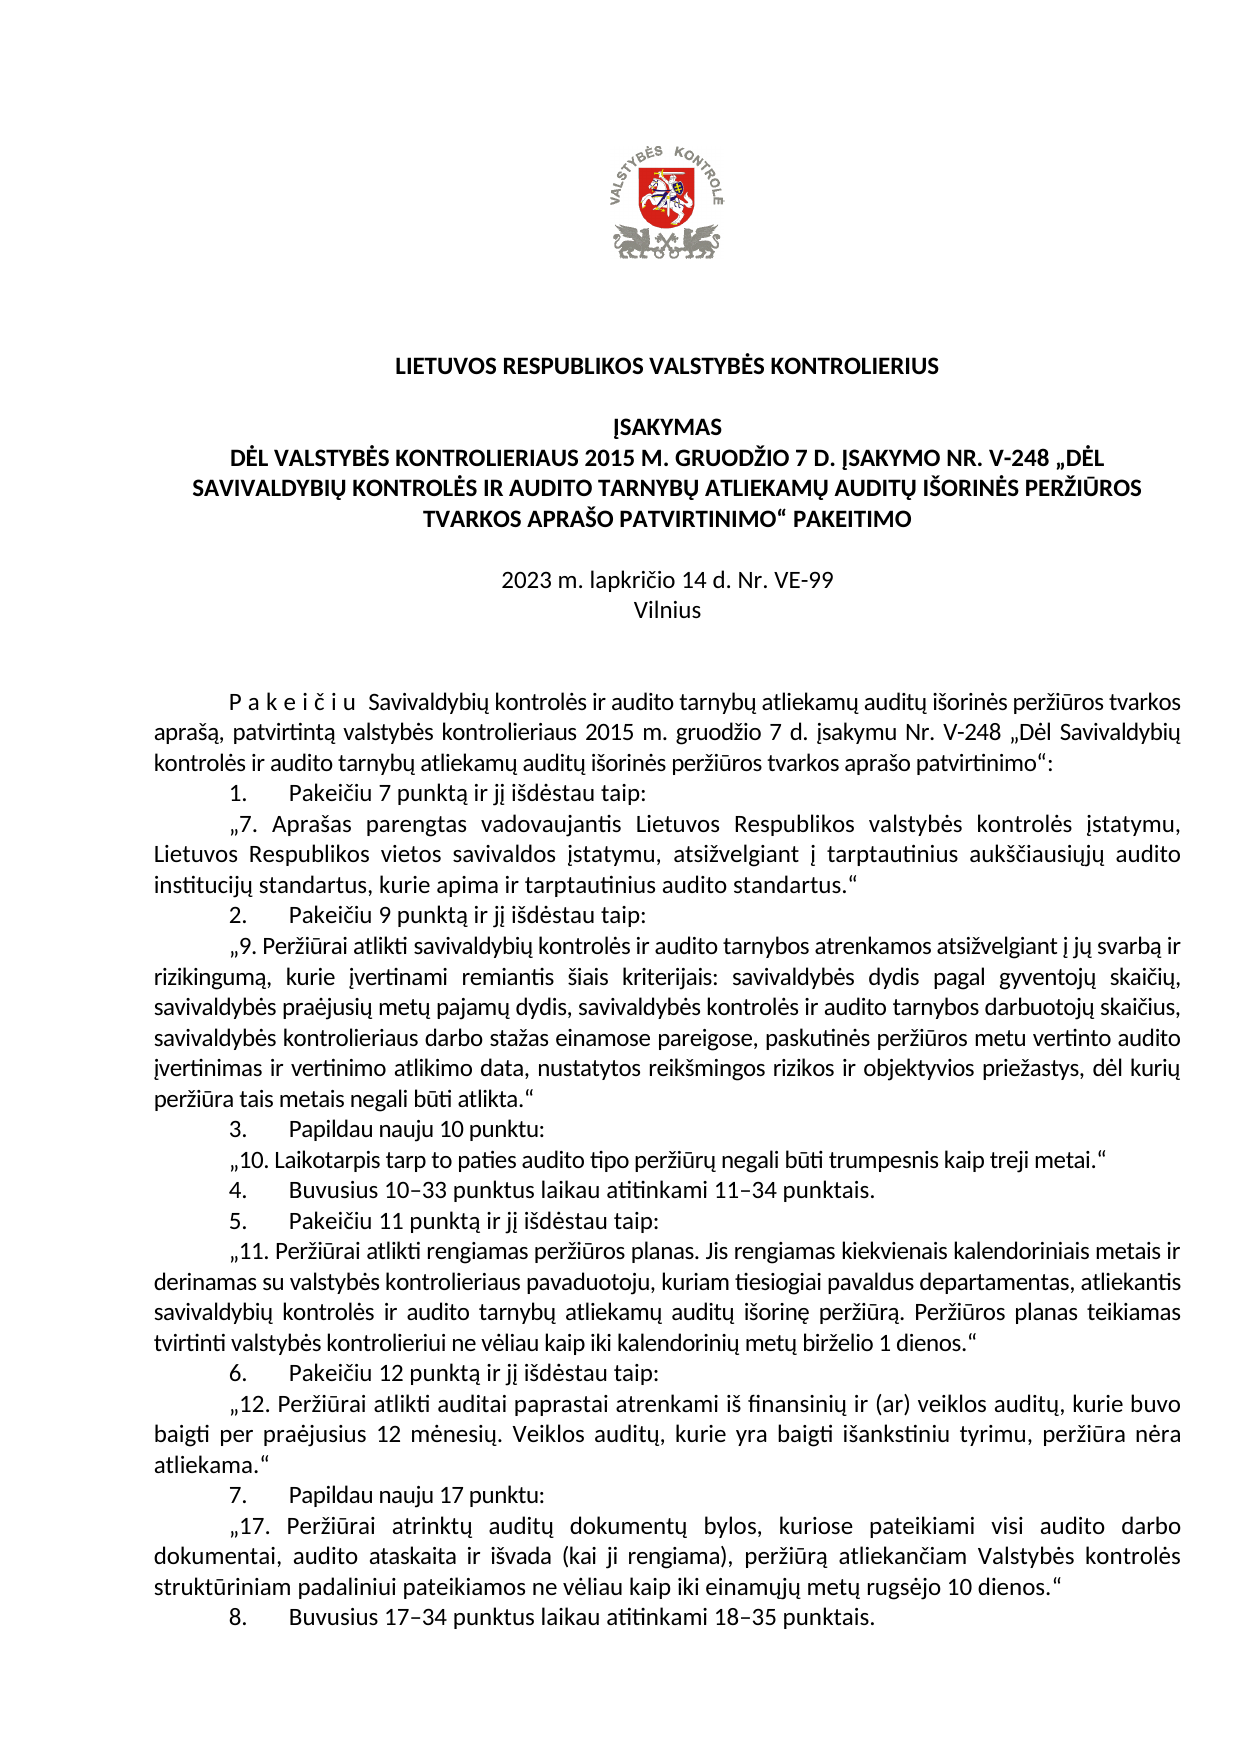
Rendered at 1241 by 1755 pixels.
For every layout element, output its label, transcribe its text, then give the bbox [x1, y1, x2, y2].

text 3. Papildau nauju 10 punktu: [153, 1113, 1181, 1144]
text „7. Aprašas parengtas vadovaujantis Lietuvos Respublikos valstybės kontrolės įstatymu, Lietuvos Respublikos vietos savivaldos įstatymu, atsižvelgiant į tarptautinius aukščiausiųjų audito institucijų standartus, kurie apima ir tarptautinius audito standartus.“ [153, 808, 1181, 899]
text LIETUVOS RESPUBLIKOS VALSTYBĖS KONTROLierius [153, 350, 1181, 381]
text „11. Peržiūrai atlikti rengiamas peržiūros planas. Jis rengiamas kiekvienais kalendoriniais metais ir derinamas su valstybės kontrolieriaus pavaduotoju, kuriam tiesiogiai pavaldus departamentas, atliekantis savivaldybių kontrolės ir audito tarnybų atliekamų auditų išorinę peržiūrą. Peržiūros planas teikiamas tvirtinti valstybės kontrolieriui ne vėliau kaip iki kalendorinių metų birželio 1 dienos.“ [153, 1235, 1181, 1357]
text 1. Pakeičiu 7 punktą ir jį išdėstau taip: [153, 777, 1181, 808]
text 8. Buvusius 17–34 punktus laikau atitinkami 18–35 punktais. [153, 1602, 1181, 1632]
text Dėl valstybės kontrolieriaus 2015 m. gruodžio 7 d. įsakymo Nr. V-248 „Dėl Savivaldybių kontrolės ir audito tarnybų atliekamų auditų išorinės peržiūros tvarkos aprašo patvirtinimo“ pakeitimo [153, 442, 1181, 533]
text Vilnius [153, 594, 1181, 625]
text „17. Peržiūrai atrinktų auditų dokumentų bylos, kuriose pateikiami visi audito darbo dokumentai, audito ataskaita ir išvada (kai ji rengiama), peržiūrą atliekančiam Valstybės kontrolės struktūriniam padaliniui pateikiamos ne vėliau kaip iki einamųjų metų rugsėjo 10 dienos.“ [153, 1510, 1181, 1602]
text „12. Peržiūrai atlikti auditai paprastai atrenkami iš finansinių ir (ar) veiklos auditų, kurie buvo baigti per praėjusius 12 mėnesių. Veiklos auditų, kurie yra baigti išankstiniu tyrimu, peržiūra nėra atliekama.“ [153, 1388, 1181, 1479]
text 7. Papildau nauju 17 punktu: [153, 1479, 1181, 1510]
text Pakeičiu Savivaldybių kontrolės ir audito tarnybų atliekamų auditų išorinės peržiūros tvarkos aprašą, patvirtintą valstybės kontrolieriaus 2015 m. gruodžio 7 d. įsakymu Nr. V-248 „Dėl Savivaldybių kontrolės ir audito tarnybų atliekamų auditų išorinės peržiūros tvarkos aprašo patvirtinimo“: [153, 686, 1181, 777]
text 5. Pakeičiu 11 punktą ir jį išdėstau taip: [153, 1205, 1181, 1235]
text „10. Laikotarpis tarp to paties audito tipo peržiūrų negali būti trumpesnis kaip treji metai.“ [153, 1144, 1181, 1174]
text „9. Peržiūrai atlikti savivaldybių kontrolės ir audito tarnybos atrenkamos atsižvelgiant į jų svarbą ir rizikingumą, kurie įvertinami remiantis šiais kriterijais: savivaldybės dydis pagal gyventojų skaičių, savivaldybės praėjusių metų pajamų dydis, savivaldybės kontrolės ir audito tarnybos darbuotojų skaičius, savivaldybės kontrolieriaus darbo stažas einamose pareigose, paskutinės peržiūros metu vertinto audito įvertinimas ir vertinimo atlikimo data, nustatytos reikšmingos rizikos ir objektyvios priežastys, dėl kurių peržiūra tais metais negali būti atlikta.“ [153, 930, 1181, 1113]
text įsakymas [153, 411, 1181, 442]
text 6. Pakeičiu 12 punktą ir jį išdėstau taip: [153, 1357, 1181, 1388]
text 2023 m. lapkričio 14 d. Nr. VE-99 [153, 564, 1181, 594]
text 4. Buvusius 10–33 punktus laikau atitinkami 11–34 punktais. [153, 1174, 1181, 1205]
text 2. Pakeičiu 9 punktą ir jį išdėstau taip: [153, 899, 1181, 930]
